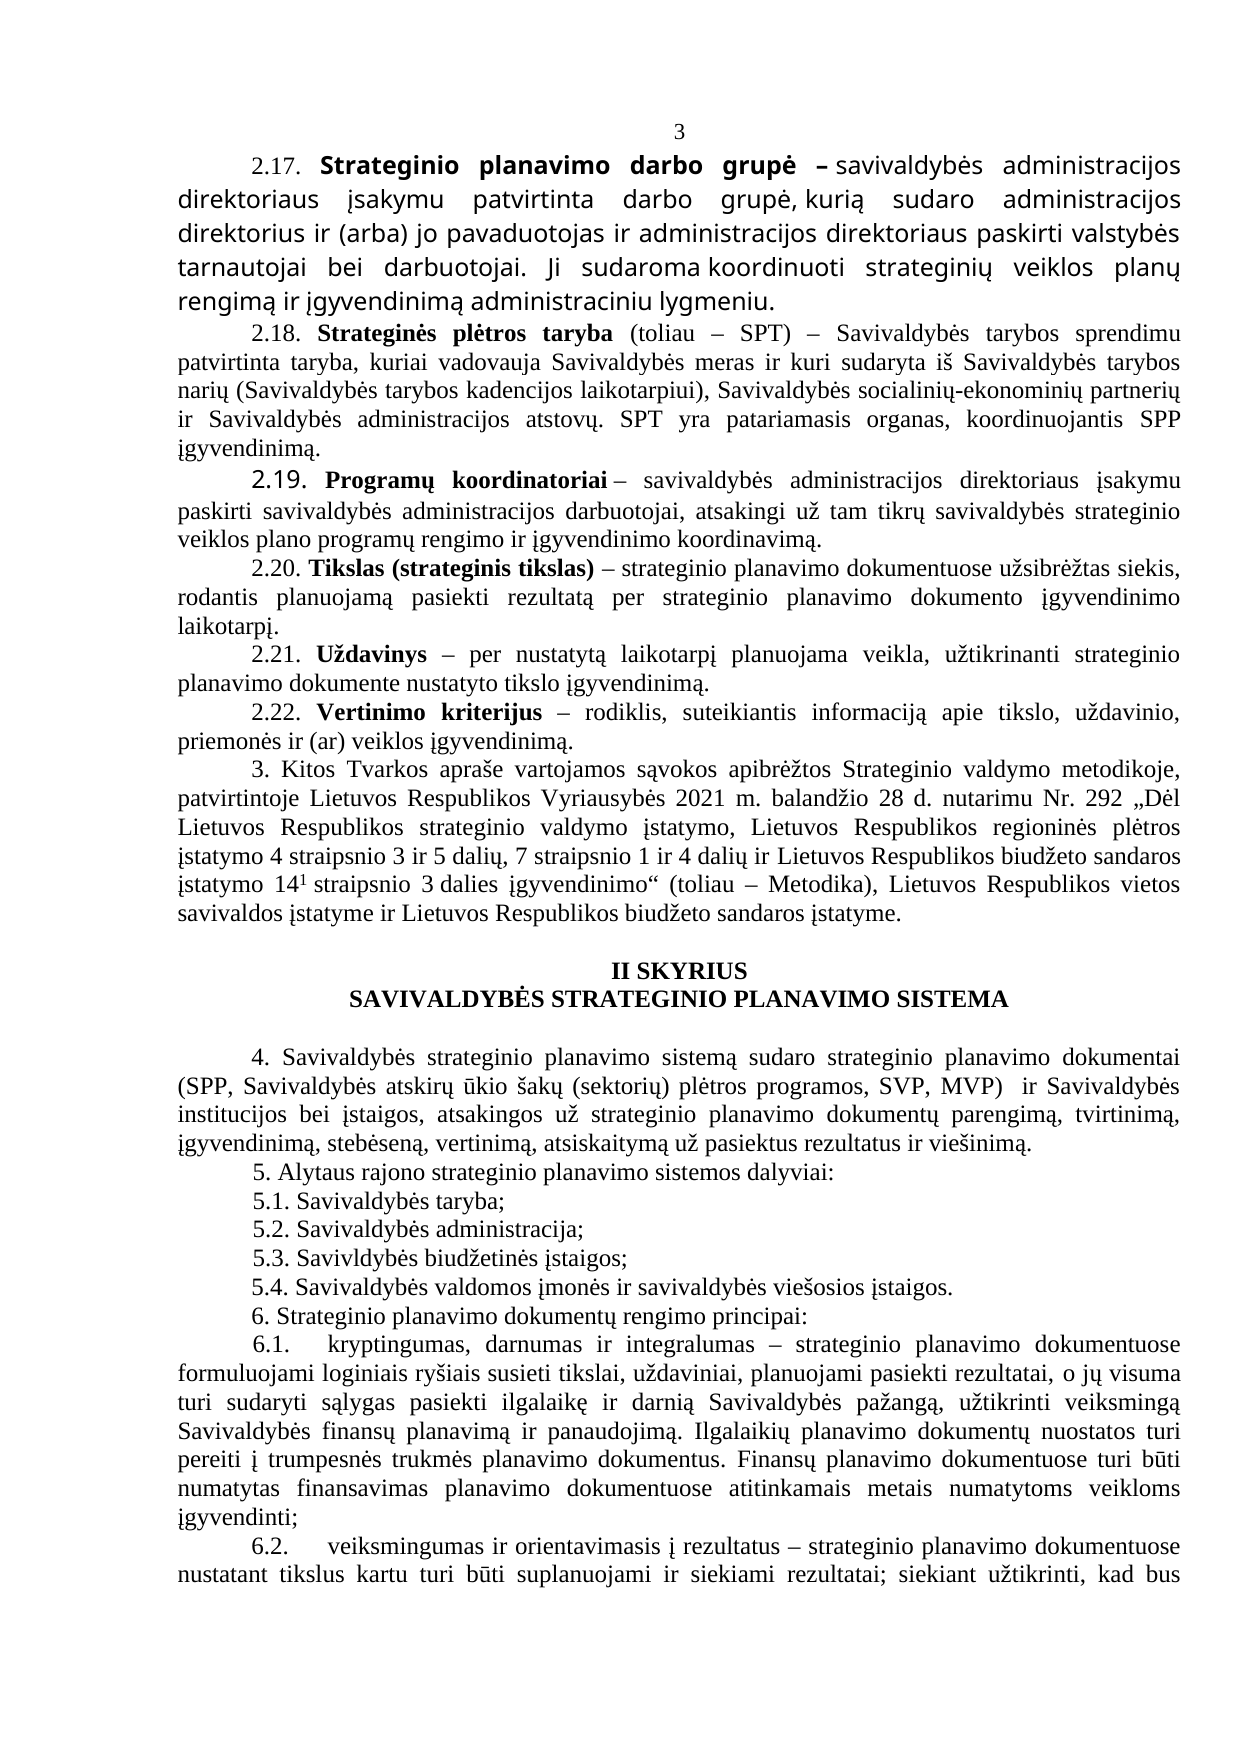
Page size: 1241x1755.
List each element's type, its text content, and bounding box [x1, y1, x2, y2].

text II SKYRIUS [177, 956, 1181, 984]
text 2.18. Strateginės plėtros taryba (toliau – SPT) – Savivaldybės tarybos sprendimu patvirtinta taryba, kuriai vadovauja Savivaldybės meras ir kuri sudaryta iš Savivaldybės tarybos narių (Savivaldybės tarybos kadencijos laikotarpiui), Savivaldybės socialinių-ekonominių partnerių ir Savivaldybės administracijos atstovų. SPT yra patariamasis organas, koordinuojantis SPP įgyvendinimą. [177, 318, 1181, 462]
text 5.4. Savivaldybės valdomos įmonės ir savivaldybės viešosios įstaigos. [177, 1272, 1181, 1301]
text SAVIVALDYBĖS STRATEGINIO PLANAVIMO SISTEMA [177, 984, 1181, 1013]
text 5.2. Savivaldybės administracija; [177, 1214, 1181, 1243]
text 2.22. Vertinimo kriterijus – rodiklis, suteikiantis informaciją apie tikslo, uždavinio, priemonės ir (ar) veiklos įgyvendinimą. [177, 697, 1181, 754]
text 5.3. Savivldybės biudžetinės įstaigos; [177, 1243, 1181, 1272]
text 6.2. veiksmingumas ir orientavimasis į rezultatus – strateginio planavimo dokumentuose nustatant tikslus kartu turi būti suplanuojami ir siekiami rezultatai; siekiant užtikrinti, kad bus [177, 1531, 1181, 1588]
text 2.21. Uždavinys – per nustatytą laikotarpį planuojama veikla, užtikrinanti strateginio planavimo dokumente nustatyto tikslo įgyvendinimą. [177, 639, 1181, 697]
text 4. Savivaldybės strateginio planavimo sistemą sudaro strateginio planavimo dokumentai (SPP, Savivaldybės atskirų ūkio šakų (sektorių) plėtros programos, SVP, MVP) ir Savivaldybės institucijos bei įstaigos, atsakingos už strateginio planavimo dokumentų parengimą, tvirtinimą, įgyvendinimą, stebėseną, vertinimą, atsiskaitymą už pasiektus rezultatus ir viešinimą. [177, 1042, 1181, 1157]
text 6.1. kryptingumas, darnumas ir integralumas – strateginio planavimo dokumentuose formuluojami loginiais ryšiais susieti tikslai, uždaviniai, planuojami pasiekti rezultatai, o jų visuma turi sudaryti sąlygas pasiekti ilgalaikę ir darnią Savivaldybės pažangą, užtikrinti veiksmingą Savivaldybės finansų planavimą ir panaudojimą. Ilgalaikių planavimo dokumentų nuostatos turi pereiti į trumpesnės trukmės planavimo dokumentus. Finansų planavimo dokumentuose turi būti numatytas finansavimas planavimo dokumentuose atitinkamais metais numatytoms veikloms įgyvendinti; [177, 1329, 1181, 1531]
text 2.19. Programų koordinatoriai – savivaldybės administracijos direktoriaus įsakymu paskirti savivaldybės administracijos darbuotojai, atsakingi už tam tikrų savivaldybės strateginio veiklos plano programų rengimo ir įgyvendinimo koordinavimą. [177, 462, 1181, 553]
text 2.17. Strateginio planavimo darbo grupė – savivaldybės administracijos direktoriaus įsakymu patvirtinta darbo grupė, kurią sudaro administracijos direktorius ir (arba) jo pavaduotojas ir administracijos direktoriaus paskirti valstybės tarnautojai bei darbuotojai. Ji sudaroma koordinuoti strateginių veiklos planų rengimą ir įgyvendinimą administraciniu lygmeniu. [177, 148, 1181, 318]
text 6. Strateginio planavimo dokumentų rengimo principai: [177, 1301, 1181, 1329]
text 5.1. Savivaldybės taryba; [177, 1186, 1181, 1214]
text 2.20. Tikslas (strateginis tikslas) – strateginio planavimo dokumentuose užsibrėžtas siekis, rodantis planuojamą pasiekti rezultatą per strateginio planavimo dokumento įgyvendinimo laikotarpį. [177, 553, 1181, 639]
text 5. Alytaus rajono strateginio planavimo sistemos dalyviai: [177, 1157, 1181, 1186]
text 3. Kitos Tvarkos apraše vartojamos sąvokos apibrėžtos Strateginio valdymo metodikoje, patvirtintoje Lietuvos Respublikos Vyriausybės 2021 m. balandžio 28 d. nutarimu Nr. 292 „Dėl Lietuvos Respublikos strateginio valdymo įstatymo, Lietuvos Respublikos regioninės plėtros įstatymo 4 straipsnio 3 ir 5 dalių, 7 straipsnio 1 ir 4 dalių ir Lietuvos Respublikos biudžeto sandaros įstatymo 141 straipsnio 3 dalies įgyvendinimo“ (toliau – Metodika), Lietuvos Respublikos vietos savivaldos įstatyme ir Lietuvos Respublikos biudžeto sandaros įstatyme. [177, 754, 1181, 927]
